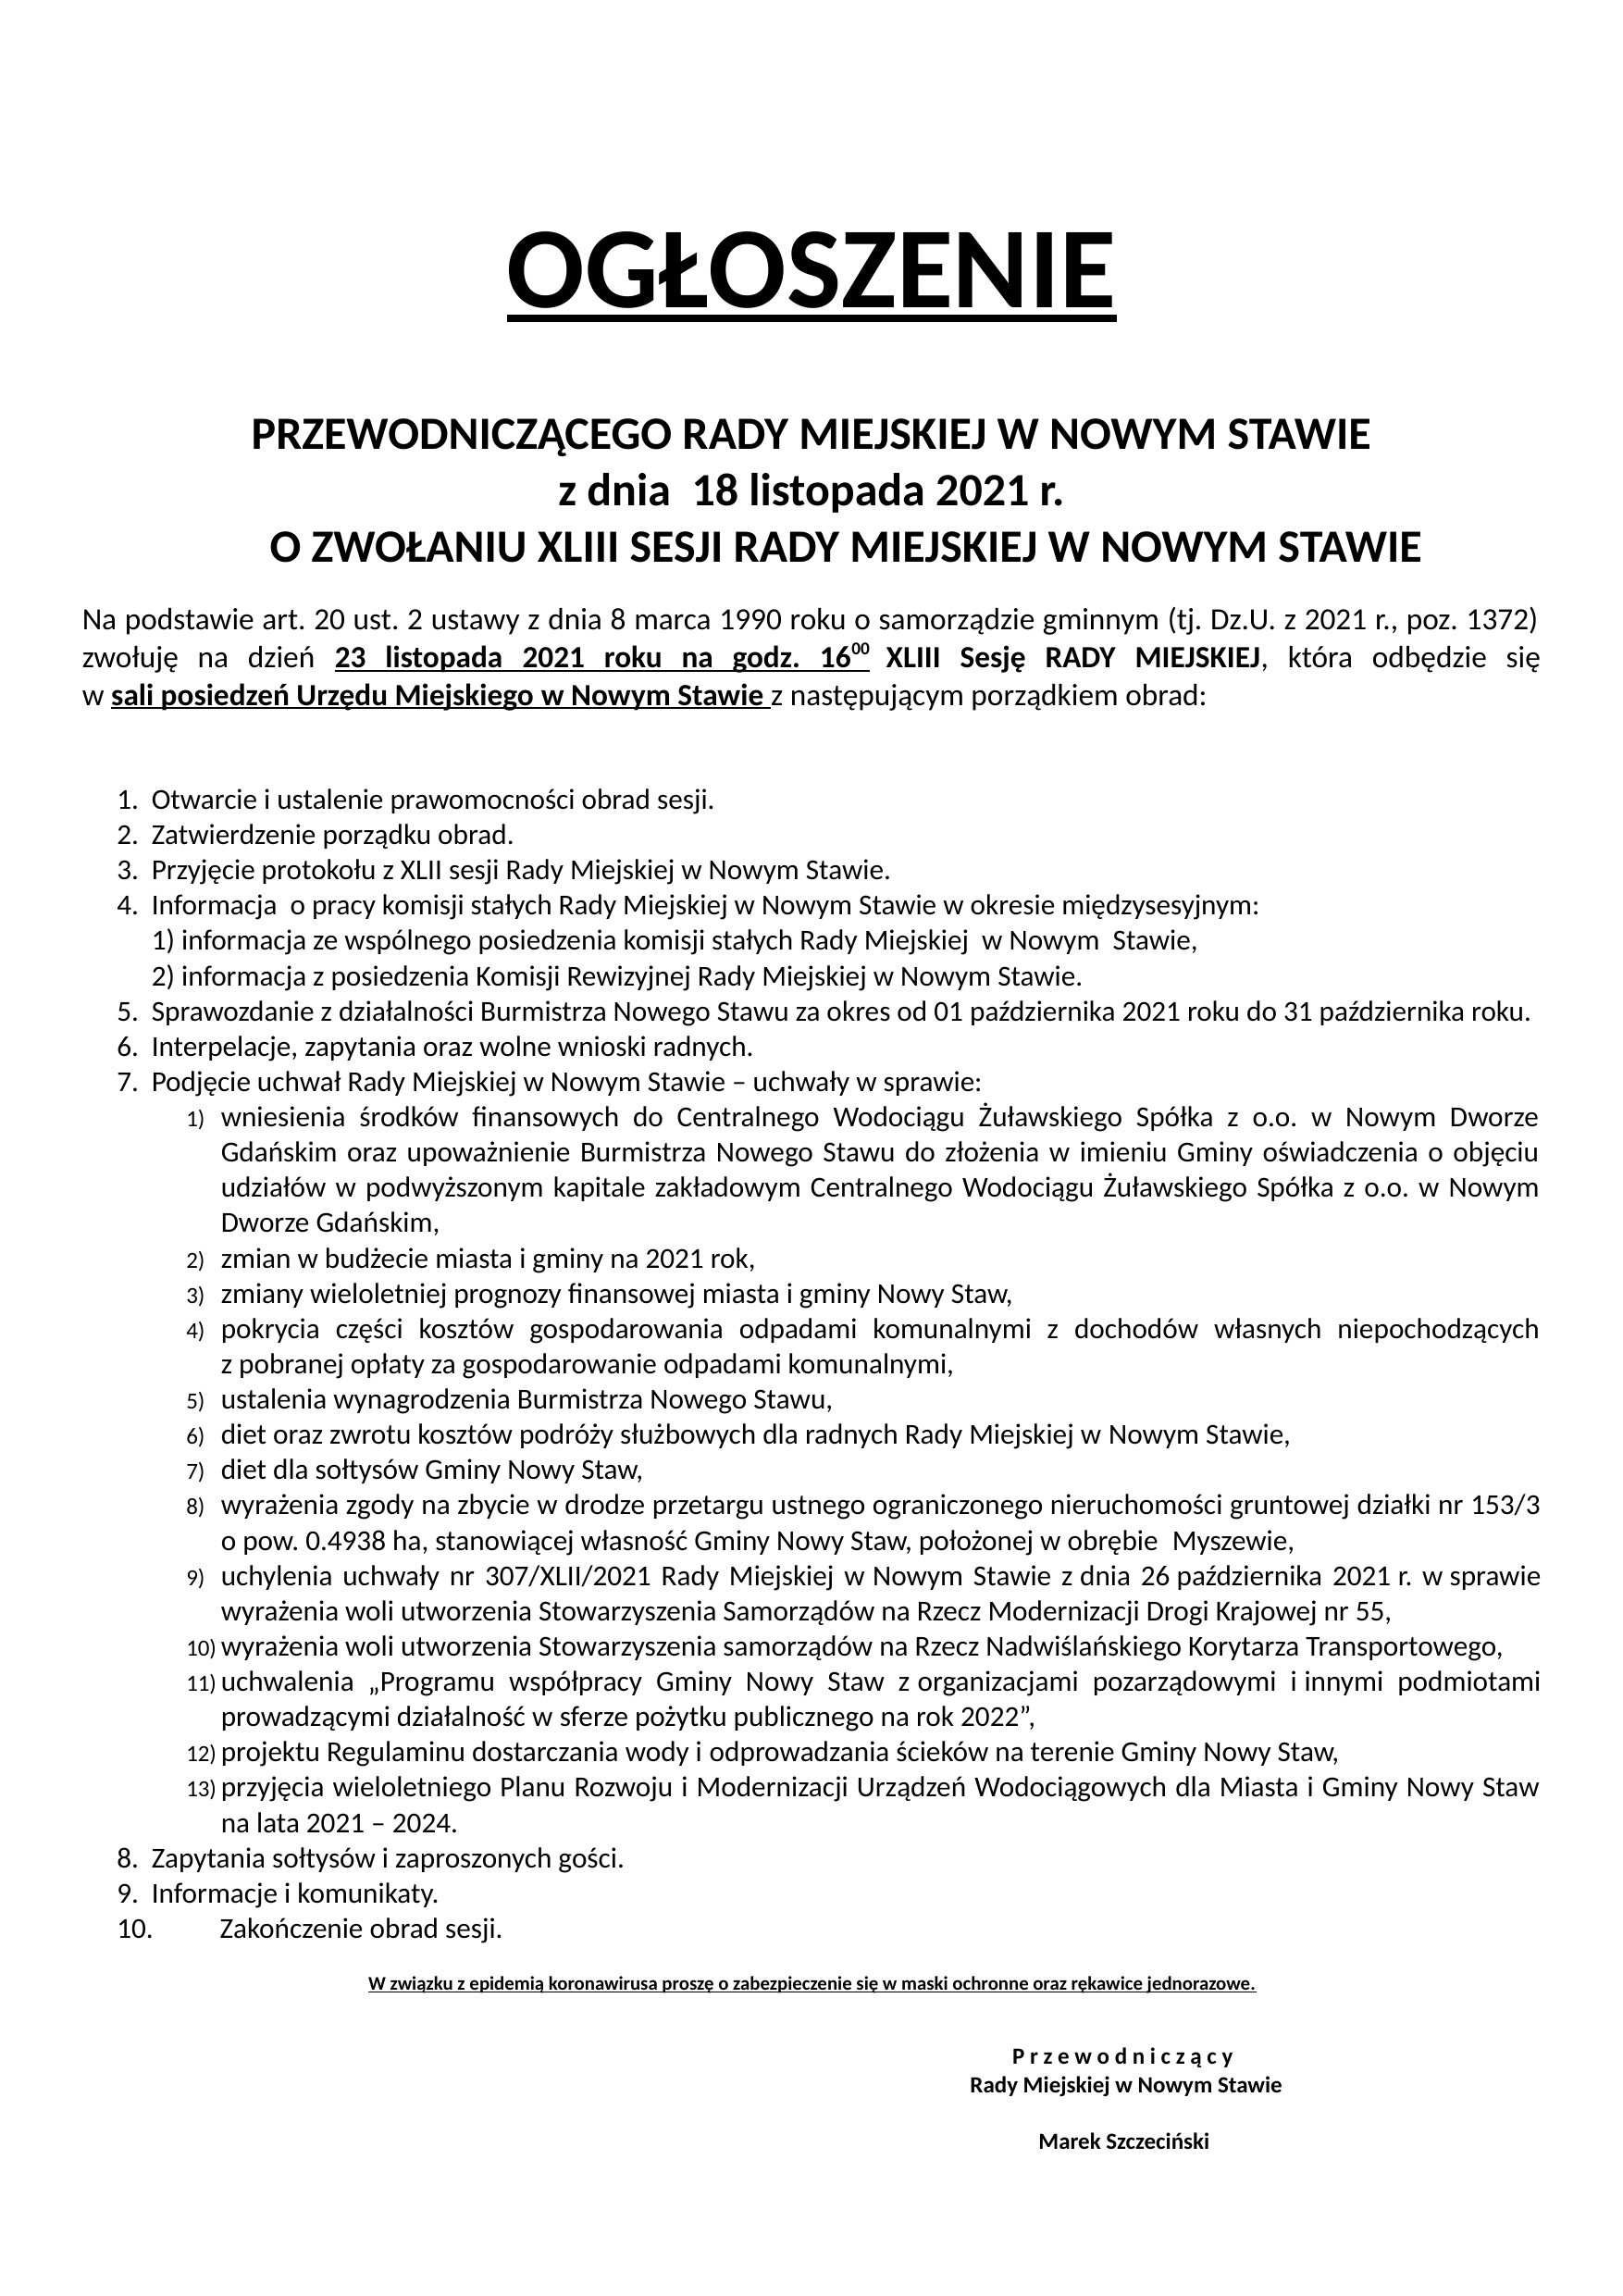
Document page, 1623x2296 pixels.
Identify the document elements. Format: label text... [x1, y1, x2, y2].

list Zatwierdzenie porządku obrad. [117, 816, 1541, 851]
list projektu Regulaminu dostarczania wody i odprowadzania ścieków na terenie Gminy Nowy Staw, [186, 1733, 1541, 1769]
text OGŁOSZENIE [81, 195, 1541, 336]
list Otwarcie i ustalenie prawomocności obrad sesji. [117, 781, 1541, 816]
list Przyjęcie protokołu z XLII sesji Rady Miejskiej w Nowym Stawie. [117, 851, 1541, 887]
list O ZWOŁANIU XLIII SESJI RADY MIEJSKIEJ W NOWYM STAWIE [117, 517, 1541, 574]
list Sprawozdanie z działalności Burmistrza Nowego Stawu za okres od 01 października 2021 roku do 31 października roku. [117, 993, 1541, 1028]
list Informacje i komunikaty. [117, 1875, 1541, 1910]
list pokrycia części kosztów gospodarowania odpadami komunalnymi z dochodów własnych niepochodzących z pobranej opłaty za gospodarowanie odpadami komunalnymi, [186, 1310, 1541, 1381]
text z dnia 18 listopada 2021 r. [81, 461, 1541, 517]
text P r z e w o d n i c z ą c y [81, 2042, 1541, 2070]
list uchylenia uchwały nr 307/XLII/2021 Rady Miejskiej w Nowym Stawie z dnia 26 października 2021 r. w sprawie wyrażenia woli utworzenia Stowarzyszenia Samorządów na Rzecz Modernizacji Drogi Krajowej nr 55, [186, 1558, 1541, 1628]
text Rady Miejskiej w Nowym Stawie [81, 2070, 1541, 2098]
list diet dla sołtysów Gminy Nowy Staw, [186, 1451, 1541, 1487]
text PRZEWODNICZĄCEGO RADY MIEJSKIEJ W NOWYM STAWIE [81, 404, 1541, 461]
list diet oraz zwrotu kosztów podróży służbowych dla radnych Rady Miejskiej w Nowym Stawie, [186, 1416, 1541, 1451]
list uchwalenia „Programu współpracy Gminy Nowy Staw z organizacjami pozarządowymi i innymi podmiotami prowadzącymi działalność w sferze pożytku publicznego na rok 2022”, [186, 1663, 1541, 1733]
text W związku z epidemią koronawirusa proszę o zabezpieczenie się w maski ochronne oraz rękawice jednorazowe. [81, 1971, 1542, 1995]
list wniesienia środków finansowych do Centralnego Wodociągu Żuławskiego Spółka z o.o. w Nowym Dworze Gdańskim oraz upoważnienie Burmistrza Nowego Stawu do złożenia w imieniu Gminy oświadczenia o objęciu udziałów w podwyższonym kapitale zakładowym Centralnego Wodociągu Żuławskiego Spółka z o.o. w Nowym Dworze Gdańskim, [186, 1098, 1541, 1240]
list Podjęcie uchwał Rady Miejskiej w Nowym Stawie – uchwały w sprawie: [117, 1063, 1541, 1098]
text Na podstawie art. 20 ust. 2 ustawy z dnia 8 marca 1990 roku o samorządzie gminnym (tj. Dz.U. z 2021 r., poz. 1372) zwołuję na dzień 23 listopada 2021 roku na godz. 1600 XLIII Sesję RADY MIEJSKIEJ, która odbędzie się w sali posiedzeń Urzędu Miejskiego w Nowym Stawie z następującym porządkiem obrad: [81, 600, 1541, 713]
list Informacja o pracy komisji stałych Rady Miejskiej w Nowym Stawie w okresie międzysesyjnym: [117, 887, 1541, 923]
text Marek Szczeciński [81, 2127, 1541, 2154]
list wyrażenia zgody na zbycie w drodze przetargu ustnego ograniczonego nieruchomości gruntowej działki nr 153/3 o pow. 0.4938 ha, stanowiącej własność Gminy Nowy Staw, położonej w obrębie Myszewie, [186, 1487, 1541, 1558]
list zmian w budżecie miasta i gminy na 2021 rok, [186, 1240, 1541, 1275]
list 1) informacja ze wspólnego posiedzenia komisji stałych Rady Miejskiej w Nowym Stawie, [117, 923, 1541, 958]
list Interpelacje, zapytania oraz wolne wnioski radnych. [117, 1028, 1541, 1063]
list Zakończenie obrad sesji. [117, 1910, 1541, 1945]
list wyrażenia woli utworzenia Stowarzyszenia samorządów na Rzecz Nadwiślańskiego Korytarza Transportowego, [186, 1628, 1541, 1663]
list przyjęcia wieloletniego Planu Rozwoju i Modernizacji Urządzeń Wodociągowych dla Miasta i Gminy Nowy Staw na lata 2021 – 2024. [186, 1769, 1541, 1840]
list zmiany wieloletniej prognozy finansowej miasta i gminy Nowy Staw, [186, 1275, 1541, 1310]
list Zapytania sołtysów i zaproszonych gości. [117, 1840, 1541, 1875]
list 2) informacja z posiedzenia Komisji Rewizyjnej Rady Miejskiej w Nowym Stawie. [117, 958, 1541, 993]
list ustalenia wynagrodzenia Burmistrza Nowego Stawu, [186, 1381, 1541, 1416]
